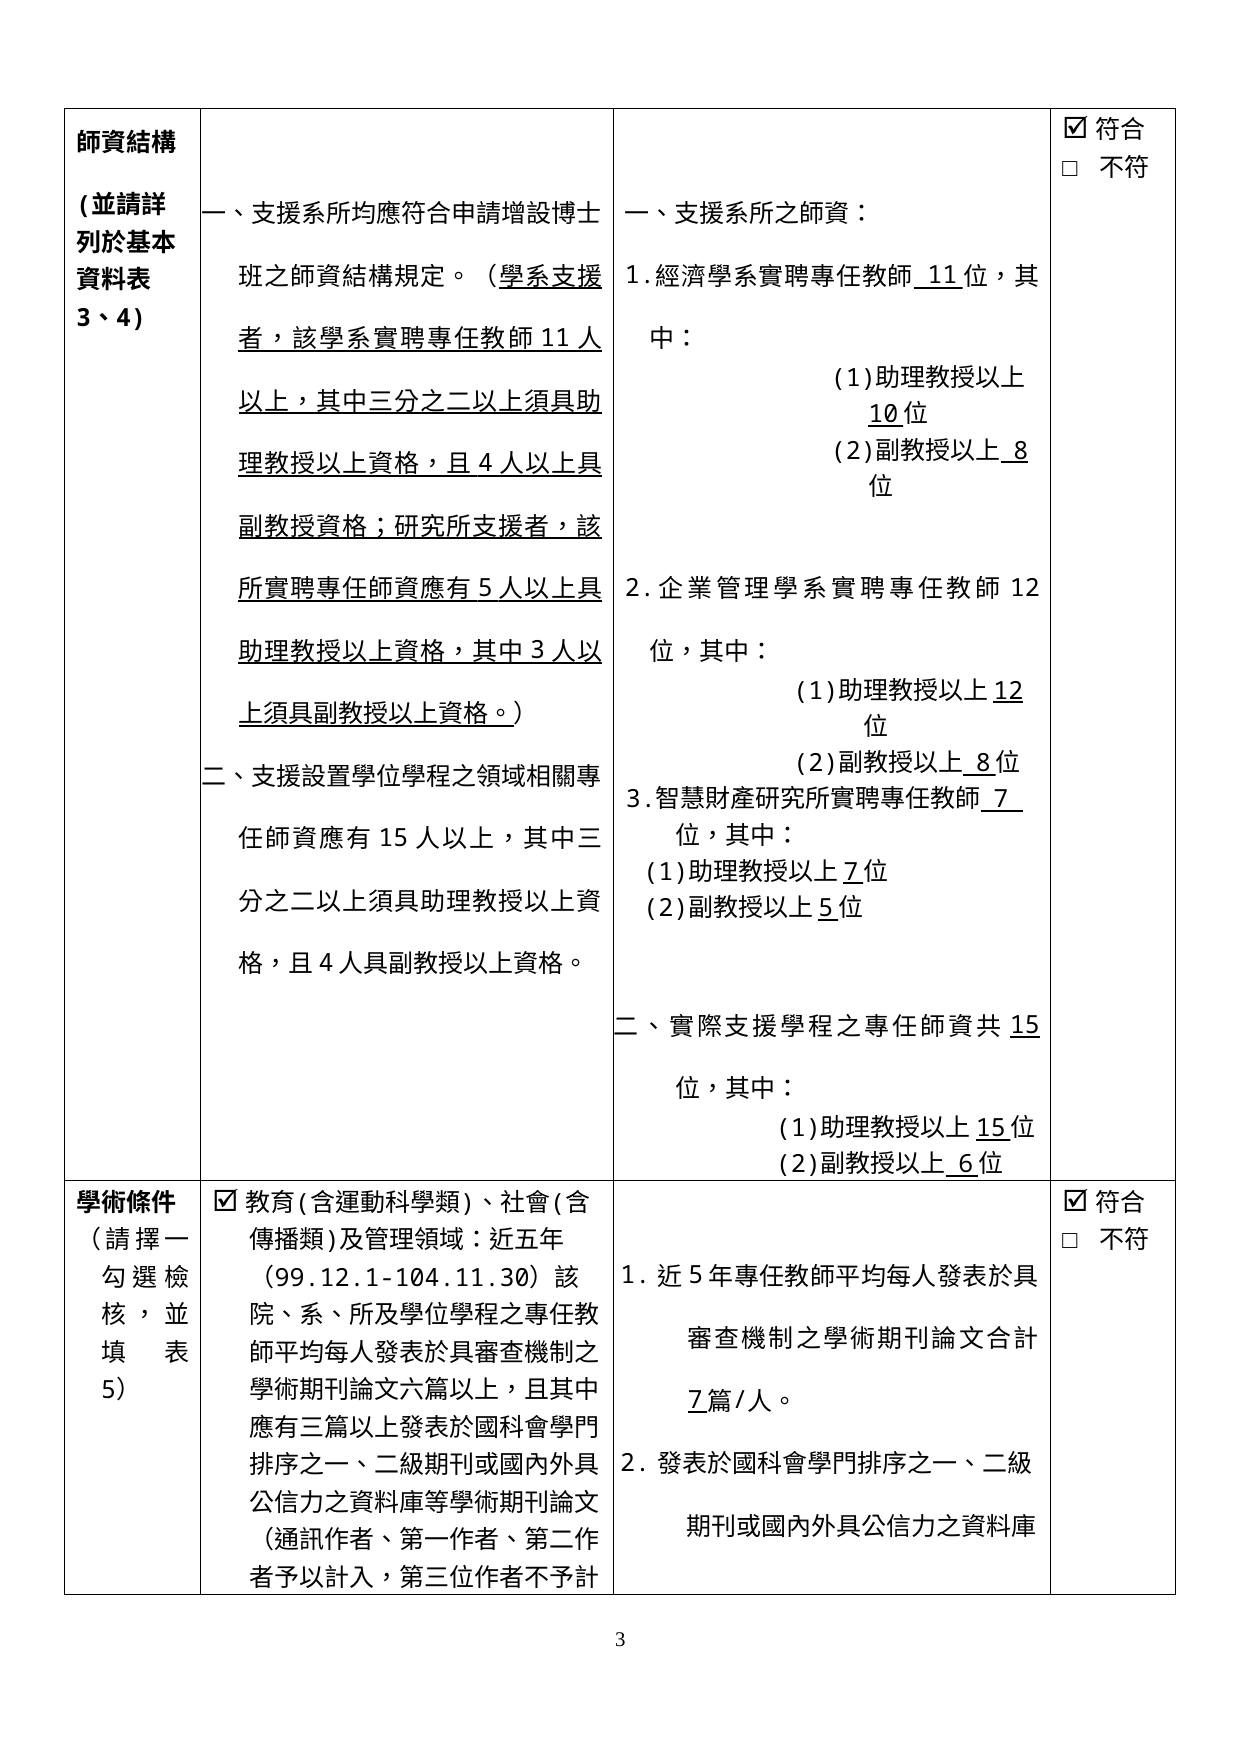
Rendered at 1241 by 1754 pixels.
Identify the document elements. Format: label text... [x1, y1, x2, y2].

table_cell 近5年專任教師平均每人發表於具審查機制之學術期刊論文合計 7篇/人。 發表於國科會學門排序之一、二級期刊或國內外具公信力之資料庫 [614, 1181, 1050, 1594]
table_cell 一、支援系所之師資： 1.經濟學系實聘專任教師 11位，其中： 助理教授以上10位 副教授以上 8位 2.企業管理學系實聘專任教師12位，其中： 助理教授以上12位 副教授以上 8位 3.智慧財產研究所實聘專任教師 7 位，其中： (1)助理教授以上7位 (2)副教授以上5位 二、實際支援學程之專任師資共15位，其中： 助理教授以上15位 副教授以上 6位 [614, 109, 1050, 1180]
table_cell 一、支援系所均應符合申請增設博士班之師資結構規定。（學系支援者，該學系實聘專任教師11人以上，其中三分之二以上須具助理教授以上資格，且4人以上具副教授資格；研究所支援者，該所實聘專任師資應有5人以上具助理教授以上資格，其中3人以上須具副教授以上資格。） 二、支援設置學位學程之領域相關專任師資應有15人以上，其中三分之二以上須具助理教授以上資格，且4人具副教授以上資格。 [201, 109, 613, 1180]
table_cell R符合 不符 [1051, 109, 1175, 1180]
table_cell 學術條件 （請擇一勾選檢核，並填表5） [65, 1181, 200, 1594]
table_cell R教育(含運動科學類)、社會(含傳播類)及管理領域：近五年（99.12.1-104.11.30）該院、系、所及學位學程之專任教師平均每人發表於具審查機制之學術期刊論文六篇以上，且其中應有三篇以上發表於國科會學門排序之一、二級期刊或國內外具公信力之資料庫等學術期刊論文（通訊作者、第一作者、第二作者予以計入，第三位作者不予計 [201, 1181, 613, 1594]
table_cell R符合 不符 [1051, 1181, 1175, 1594]
table_cell 師資結構 (並請詳列於基本資料表3、4) [65, 109, 200, 1180]
